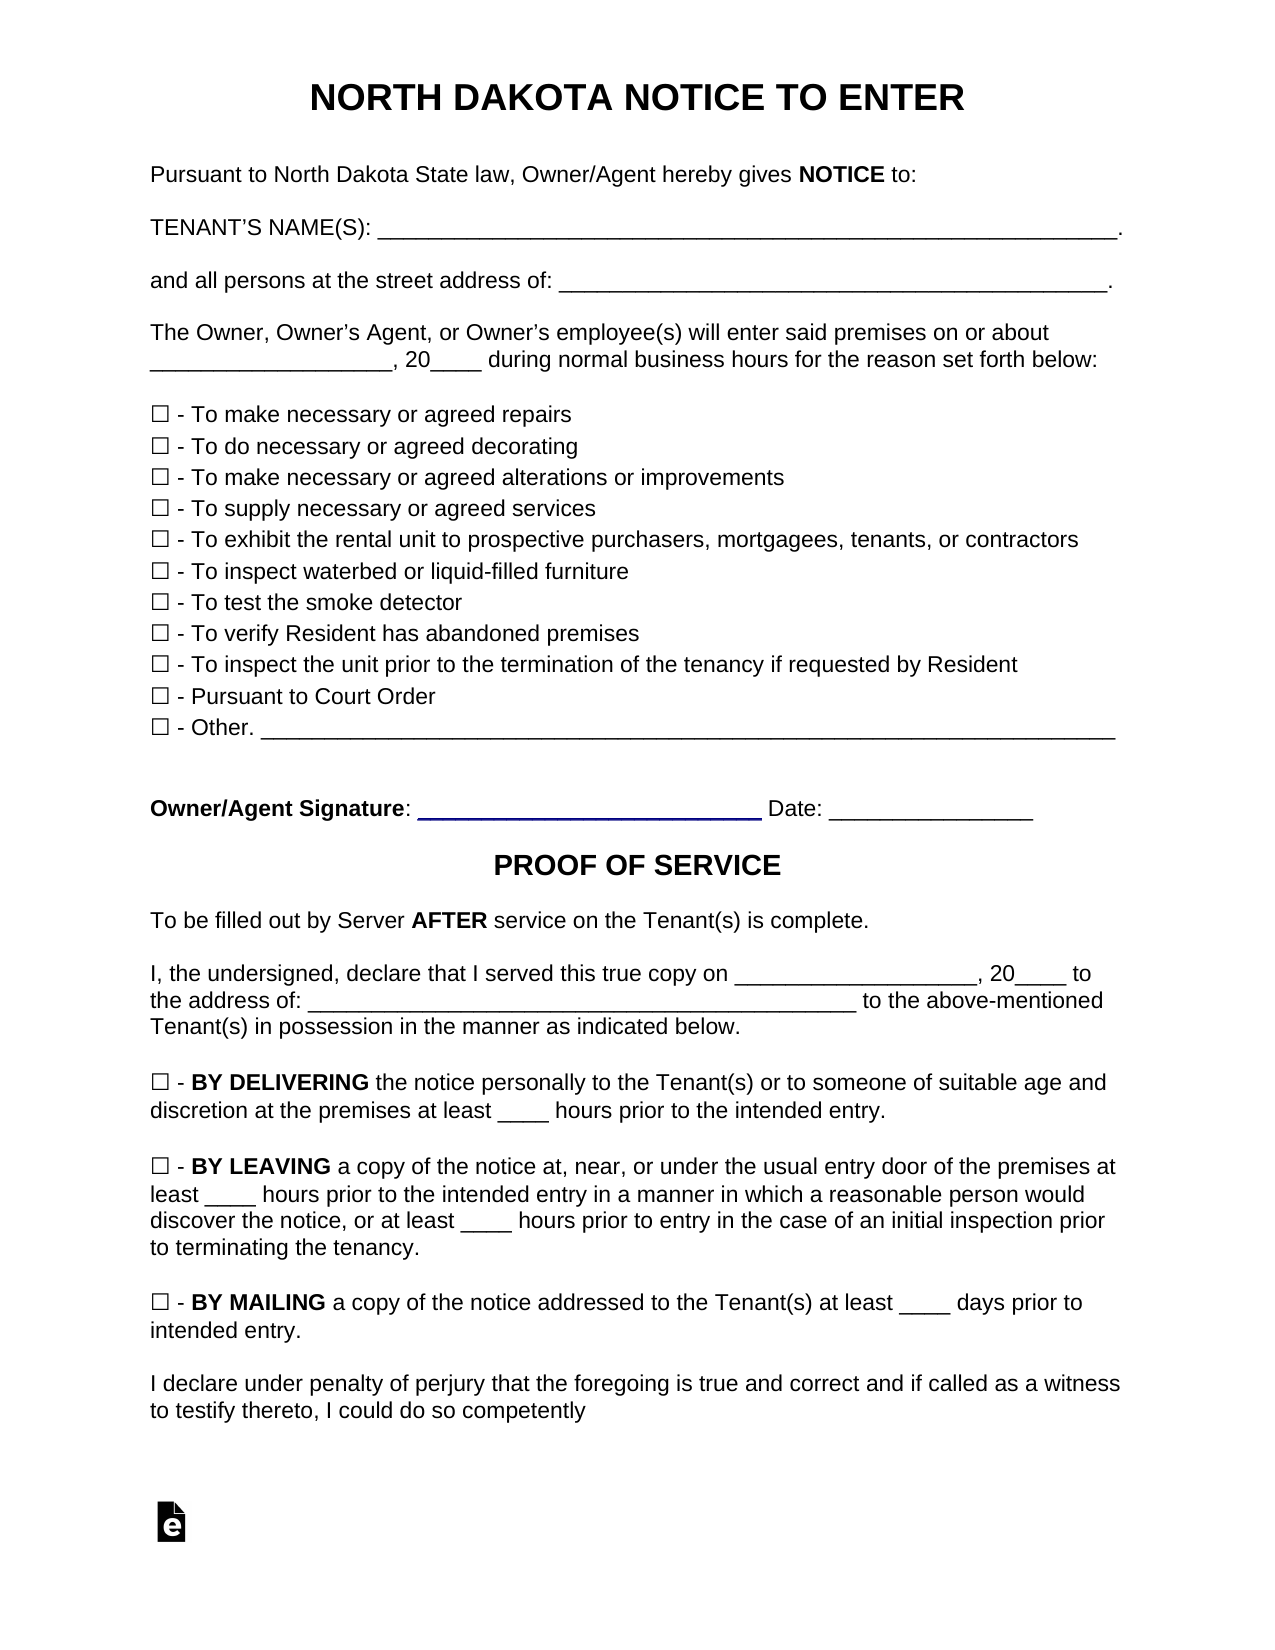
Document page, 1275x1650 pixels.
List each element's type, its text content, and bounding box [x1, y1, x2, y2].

text I declare under penalty of perjury that the foregoing is true and correct and if called as a witness to testify thereto, I could do so competently [150, 1370, 1125, 1423]
text ☐ - To do necessary or agreed decorating [150, 430, 1125, 461]
text TENANT’S NAME(S): __________________________________________________________. [150, 214, 1125, 240]
text To be filled out by Server AFTER service on the Tenant(s) is complete. [150, 907, 1125, 934]
text ☐ - To inspect the unit prior to the termination of the tenancy if requested by Resident [150, 648, 1125, 680]
text ☐ - To verify Resident has abandoned premises [150, 617, 1125, 648]
text The Owner, Owner’s Agent, or Owner’s employee(s) will enter said premises on or about ___________________, 20____ during normal business hours for the reason set forth below: [150, 319, 1125, 372]
text ☐ - To make necessary or agreed alterations or improvements [150, 461, 1125, 492]
text ☐ - To make necessary or agreed repairs [150, 398, 1125, 430]
text PROOF OF SERVICE [150, 848, 1125, 881]
text ☐ - BY LEAVING a copy of the notice at, near, or under the usual entry door of the premises at least ____ hours prior to the intended entry in a manner in which a reasonable person would discover the notice, or at least ____ hours prior to entry in the case of an initial inspection prior to terminating the tenancy. [150, 1149, 1125, 1260]
text NORTH DAKOTA NOTICE TO ENTER [150, 75, 1125, 118]
text ☐ - To inspect waterbed or liquid-filled furniture [150, 555, 1125, 586]
text ☐ - BY DELIVERING the notice personally to the Tenant(s) or to someone of suitable age and discretion at the premises at least ____ hours prior to the intended entry. [150, 1066, 1125, 1123]
text ☐ - To supply necessary or agreed services [150, 492, 1125, 523]
text and all persons at the street address of: ___________________________________________. [150, 267, 1125, 293]
text ☐ - Other. ___________________________________________________________________ [150, 711, 1125, 742]
text ☐ - To test the smoke detector [150, 586, 1125, 617]
text Owner/Agent Signature: ___________________________ Date: ________________ [150, 795, 1125, 821]
text I, the undersigned, declare that I served this true copy on ___________________, 20____ to the address of: ___________________________________________ to the above-mentioned Tenant(s) in possession in the manner as indicated below. [150, 960, 1125, 1039]
text ☐ - BY MAILING a copy of the notice addressed to the Tenant(s) at least ____ days prior to intended entry. [150, 1286, 1125, 1344]
text Pursuant to North Dakota State law, Owner/Agent hereby gives NOTICE to: [150, 161, 1125, 188]
text ☐ - Pursuant to Court Order [150, 680, 1125, 711]
text ☐ - To exhibit the rental unit to prospective purchasers, mortgagees, tenants, or contractors [150, 523, 1125, 555]
